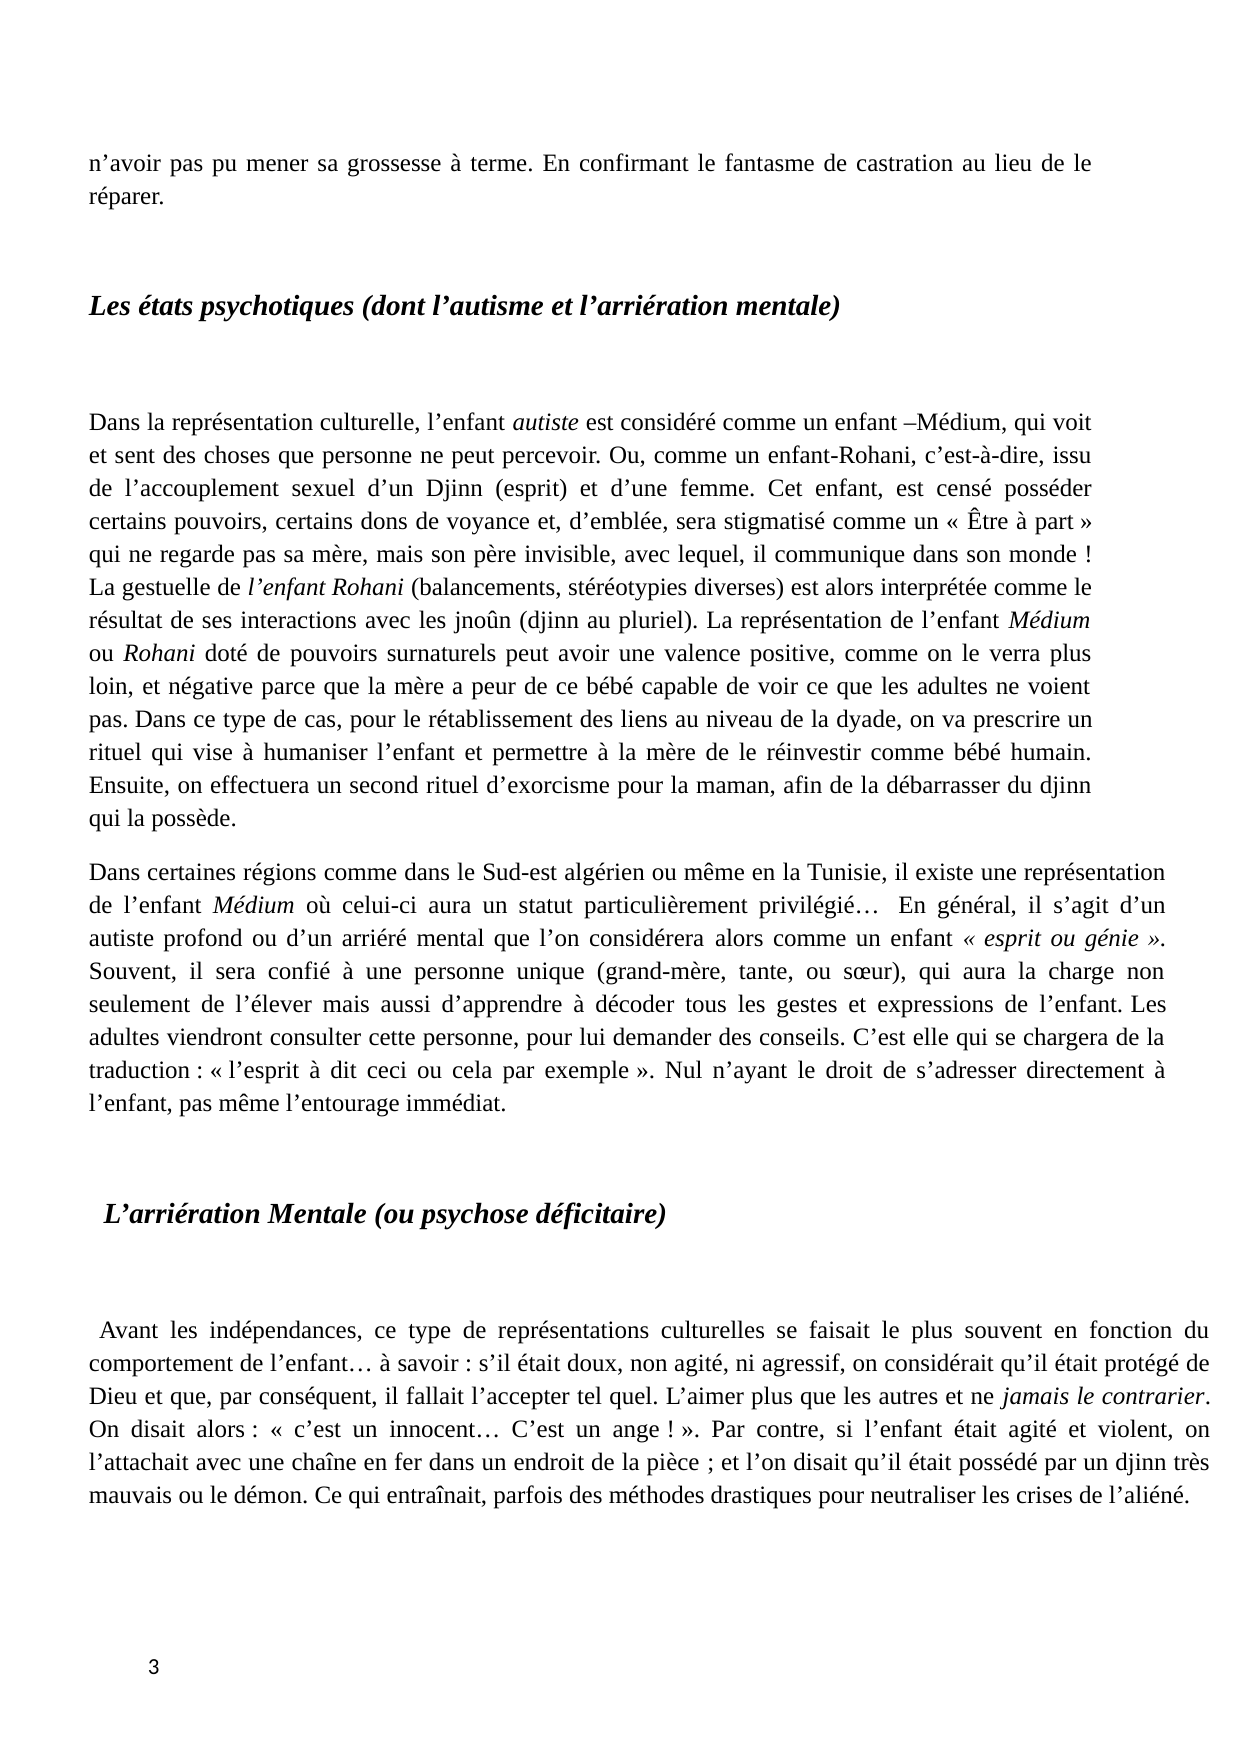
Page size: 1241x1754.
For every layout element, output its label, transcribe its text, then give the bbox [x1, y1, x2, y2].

text Les états psychotiques (dont l’autisme et l’arriération mentale) [89, 288, 1092, 322]
text n’avoir pas pu mener sa grossesse à terme. En confirmant le fantasme de castration au lieu de le réparer. [89, 148, 1092, 209]
text Dans certaines régions comme dans le Sud-est algérien ou même en la Tunisie, il existe une représentation de l’enfant Médium où celui-ci aura un statut particulièrement privilégié… En général, il s’agit d’un autiste profond ou d’un arriéré mental que l’on considérera alors comme un enfant « esprit ou génie ». Souvent, il sera confié à une personne unique (grand-mère, tante, ou sœur), qui aura la charge non seulement de l’élever mais aussi d’apprendre à décoder tous les gestes et expressions de l’enfant. Les adultes viendront consulter cette personne, pour lui demander des conseils. C’est elle qui se chargera de la traduction : « l’esprit à dit ceci ou cela par exemple ». Nul n’ayant le droit de s’adresser directement à l’enfant, pas même l’entourage immédiat. [89, 857, 1167, 1117]
text Avant les indépendances, ce type de représentations culturelles se faisait le plus souvent en fonction du comportement de l’enfant… à savoir : s’il était doux, non agité, ni agressif, on considérait qu’il était protégé de Dieu et que, par conséquent, il fallait l’accepter tel quel. L’aimer plus que les autres et ne jamais le contrarier. On disait alors : « c’est un innocent… C’est un ange ! ». Par contre, si l’enfant était agité et violent, on l’attachait avec une chaîne en fer dans un endroit de la pièce ; et l’on disait qu’il était possédé par un djinn très mauvais ou le démon. Ce qui entraînait, parfois des méthodes drastiques pour neutraliser les crises de l’aliéné. [89, 1315, 1211, 1509]
text Dans la représentation culturelle, l’enfant autiste est considéré comme un enfant –Médium, qui voit et sent des choses que personne ne peut percevoir. Ou, comme un enfant-Rohani, c’est-à-dire, issu de l’accouplement sexuel d’un Djinn (esprit) et d’une femme. Cet enfant, est censé posséder certains pouvoirs, certains dons de voyance et, d’emblée, sera stigmatisé comme un « Être à part » qui ne regarde pas sa mère, mais son père invisible, avec lequel, il communique dans son monde ! La gestuelle de l’enfant Rohani (balancements, stéréotypies diverses) est alors interprétée comme le résultat de ses interactions avec les jnoûn (djinn au pluriel). La représentation de l’enfant Médium ou Rohani doté de pouvoirs surnaturels peut avoir une valence positive, comme on le verra plus loin, et négative parce que la mère a peur de ce bébé capable de voir ce que les adultes ne voient pas. Dans ce type de cas, pour le rétablissement des liens au niveau de la dyade, on va prescrire un rituel qui vise à humaniser l’enfant et permettre à la mère de le réinvestir comme bébé humain. Ensuite, on effectuera un second rituel d’exorcisme pour la maman, afin de la débarrasser du djinn qui la possède. [89, 407, 1092, 832]
text L’arriération Mentale (ou psychose déficitaire) [103, 1196, 1092, 1230]
